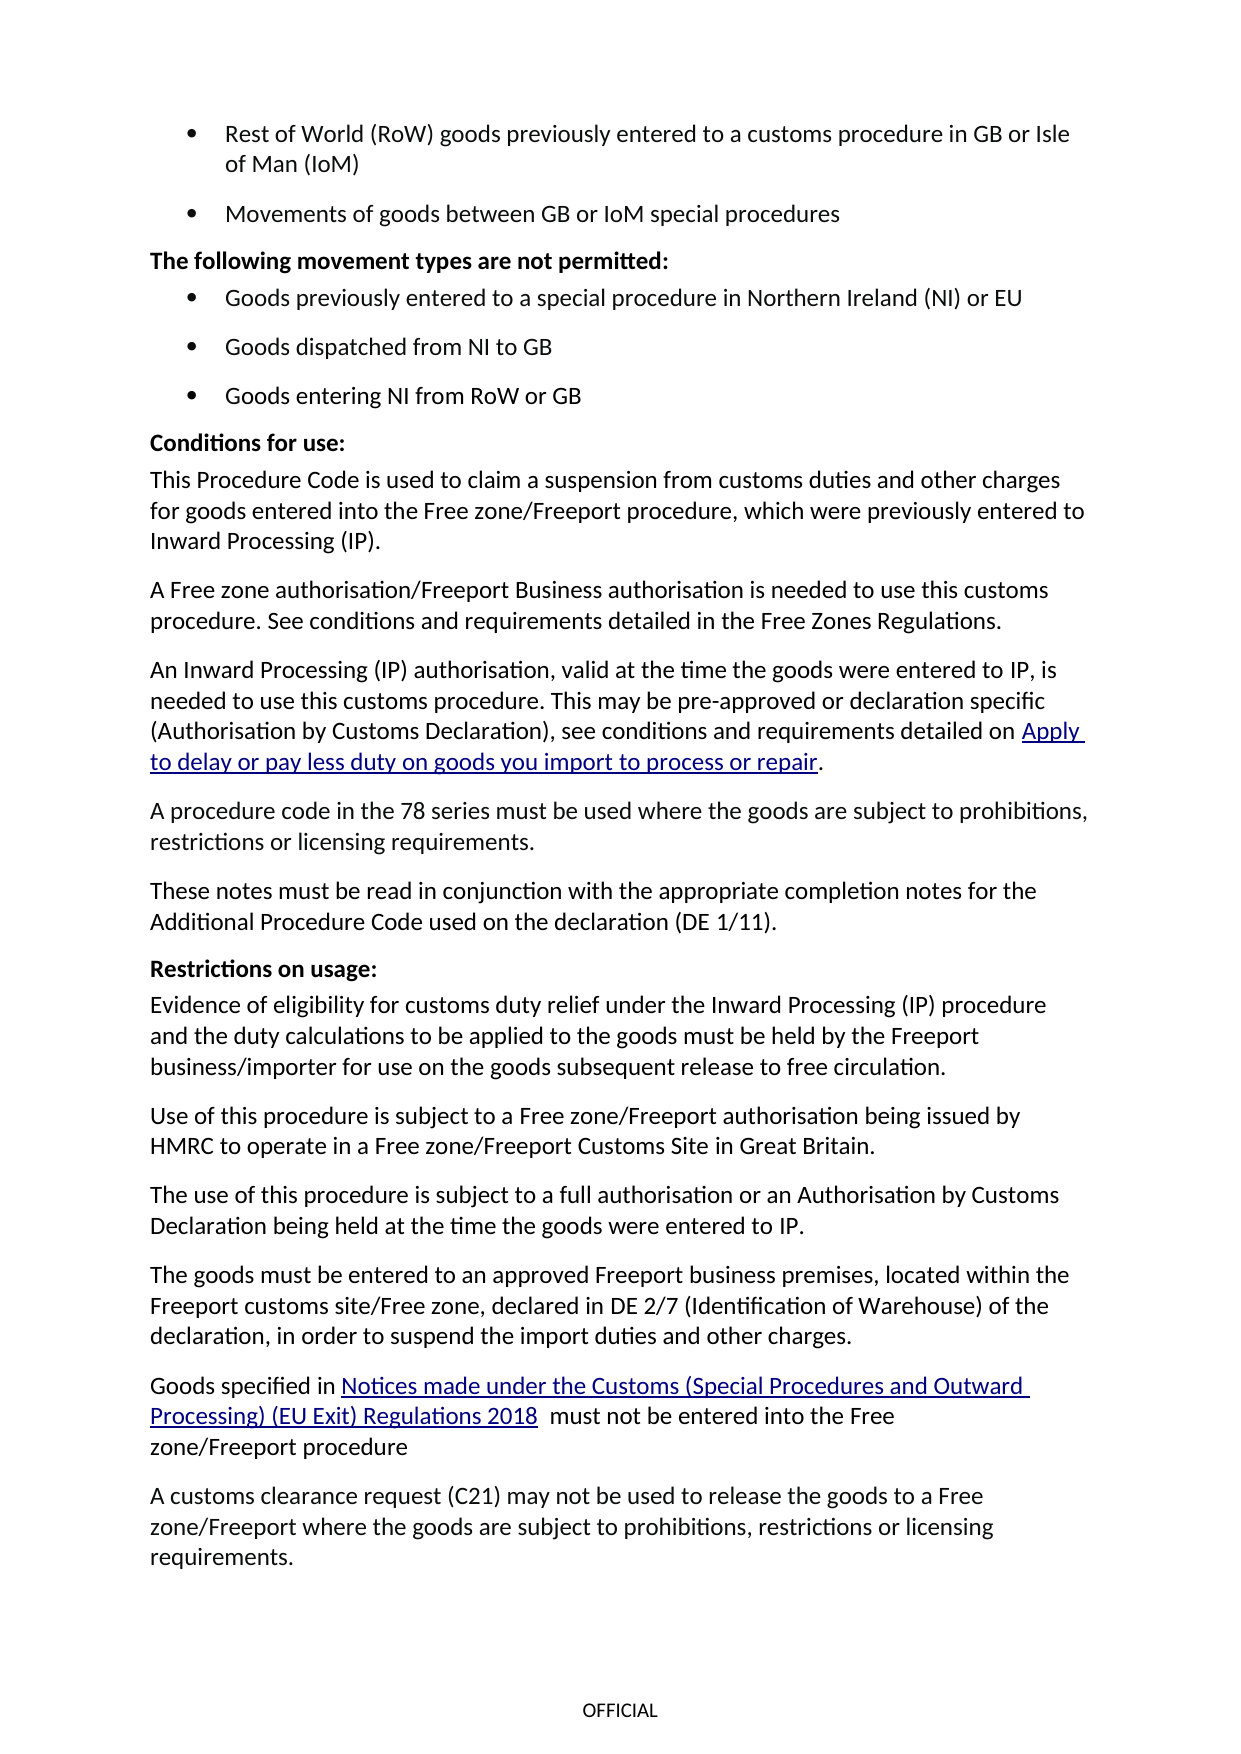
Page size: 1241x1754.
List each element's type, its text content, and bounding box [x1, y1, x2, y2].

text Goods specified in Notices made under the Customs (Special Procedures and Outward Processing) (EU Exit) Regulations 2018 must not be entered into the Free zone/Freeport procedure [150, 1370, 1090, 1461]
list Goods entering NI from RoW or GB [187, 380, 1090, 411]
text Evidence of eligibility for customs duty relief under the Inward Processing (IP) procedure and the duty calculations to be applied to the goods must be held by the Freeport business/importer for use on the goods subsequent release to free circulation. [150, 989, 1090, 1081]
subtitle The following movement types are not permitted: [150, 245, 1090, 276]
text A procedure code in the 78 series must be used where the goods are subject to prohibitions, restrictions or licensing requirements. [150, 795, 1090, 856]
text The use of this procedure is subject to a full authorisation or an Authorisation by Customs Declaration being held at the time the goods were entered to IP. [150, 1180, 1090, 1241]
text This Procedure Code is used to claim a suspension from customs duties and other charges for goods entered into the Free zone/Freeport procedure, which were previously entered to Inward Processing (IP). [150, 464, 1090, 556]
text A customs clearance request (C21) may not be used to release the goods to a Free zone/Freeport where the goods are subject to prohibitions, restrictions or licensing requirements. [150, 1480, 1090, 1572]
list Goods dispatched from NI to GB [187, 331, 1090, 362]
text These notes must be read in conjunction with the appropriate completion notes for the Additional Procedure Code used on the declaration (DE 1/11). [150, 875, 1090, 936]
list Movements of goods between GB or IoM special procedures [187, 198, 1090, 228]
subtitle Conditions for use: [150, 428, 1090, 458]
subtitle Restrictions on usage: [150, 953, 1090, 983]
text A Free zone authorisation/Freeport Business authorisation is needed to use this customs procedure. See conditions and requirements detailed in the Free Zones Regulations. [150, 575, 1090, 636]
list Goods previously entered to a special procedure in Northern Ireland (NI) or EU [187, 282, 1090, 312]
text An Inward Processing (IP) authorisation, valid at the time the goods were entered to IP, is needed to use this customs procedure. This may be pre-approved or declaration specific (Authorisation by Customs Declaration), see conditions and requirements detailed on Apply to delay or pay less duty on goods you import to process or repair. [150, 654, 1090, 777]
text Use of this procedure is subject to a Free zone/Freeport authorisation being issued by HMRC to operate in a Free zone/Freeport Customs Site in Great Britain. [150, 1100, 1090, 1161]
text The goods must be entered to an approved Freeport business premises, located within the Freeport customs site/Free zone, declared in DE 2/7 (Identification of Warehouse) of the declaration, in order to suspend the import duties and other charges. [150, 1259, 1090, 1351]
list Rest of World (RoW) goods previously entered to a customs procedure in GB or Isle of Man (IoM) [187, 118, 1090, 179]
